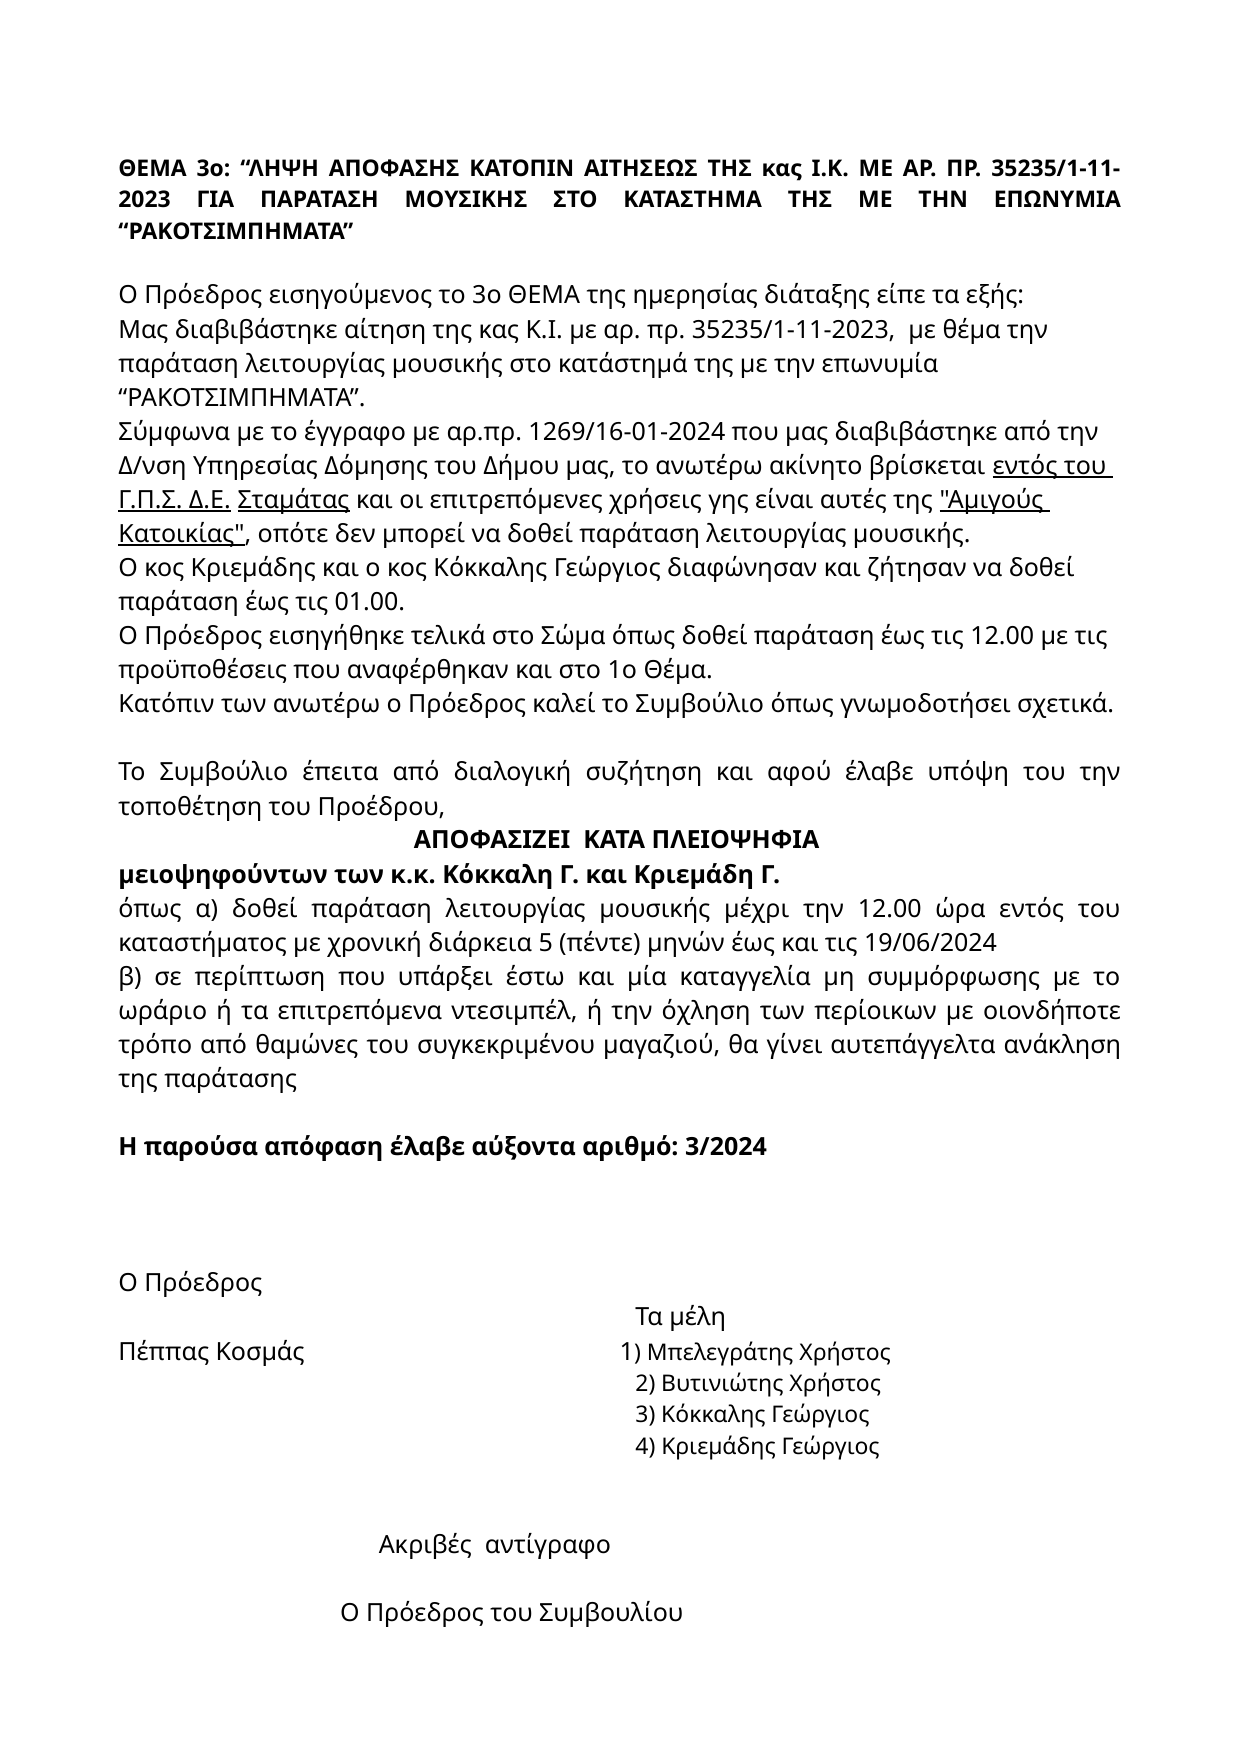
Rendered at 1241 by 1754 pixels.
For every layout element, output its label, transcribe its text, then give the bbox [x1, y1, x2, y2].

text Μας διαβιβάστηκε αίτηση της κας Κ.Ι. με αρ. πρ. 35235/1-11-2023, με θέμα την παράταση λειτουργίας μουσικής στο κατάστημά της με την επωνυμία “ΡΑΚΟΤΣΙΜΠΗΜΑΤΑ”. [118, 311, 1122, 413]
text Το Συμβούλιο έπειτα από διαλογική συζήτηση και αφού έλαβε υπόψη του την τοποθέτηση του Προέδρου, [118, 754, 1122, 822]
text μειοψηφούντων των κ.κ. Κόκκαλη Γ. και Κριεμάδη Γ. [118, 856, 1122, 890]
text 4) Κριεμάδης Γεώργιος [118, 1430, 1122, 1461]
text Ο κος Κριεμάδης και ο κος Κόκκαλης Γεώργιος διαφώνησαν και ζήτησαν να δοθεί παράταση έως τις 01.00. [118, 550, 1122, 618]
text Κατόπιν των ανωτέρω ο Πρόεδρος καλεί το Συμβούλιο όπως γνωμοδοτήσει σχετικά. [118, 686, 1122, 720]
text Ακριβές αντίγραφο [118, 1526, 1122, 1560]
text Σύμφωνα με το έγγραφο με αρ.πρ. 1269/16-01-2024 που μας διαβιβάστηκε από την Δ/νση Υπηρεσίας Δόμησης του Δήμου μας, το ανωτέρω ακίνητο βρίσκεται εντός του Γ.Π.Σ. Δ.Ε. Σταμάτας και οι επιτρεπόμενες χρήσεις γης είναι αυτές της "Αμιγούς Κατοικίας", οπότε δεν μπορεί να δοθεί παράταση λειτουργίας μουσικής. [118, 413, 1122, 550]
text Τα μέλη [118, 1299, 1122, 1333]
text 3) Κόκκαλης Γεώργιος [118, 1398, 1122, 1430]
text β) σε περίπτωση που υπάρξει έστω και μία καταγγελία μη συμμόρφωσης με το ωράριο ή τα επιτρεπόμενα ντεσιμπέλ, ή την όχληση των περίοικων με οιονδήποτε τρόπο από θαμώνες του συγκεκριμένου μαγαζιού, θα γίνει αυτεπάγγελτα ανάκληση της παράτασης [118, 958, 1122, 1095]
text Ο Πρόεδρος του Συμβουλίου [118, 1594, 1122, 1628]
text Πέππας Κοσμάς 1) Μπελεγράτης Χρήστος [118, 1333, 1122, 1367]
text Ο Πρόεδρος εισηγούμενος το 3ο ΘΕΜΑ της ημερησίας διάταξης είπε τα εξής: [118, 277, 1122, 311]
text ΘΕΜΑ 3ο: “ΛΗΨΗ ΑΠΟΦΑΣΗΣ ΚΑΤΟΠΙΝ ΑΙΤΗΣΕΩΣ ΤΗΣ κας I.K. ΜΕ ΑΡ. ΠΡ. 35235/1-11-2023 ΓΙΑ ΠΑΡΑΤΑΣΗ ΜΟΥΣΙΚΗΣ ΣΤΟ ΚΑΤΑΣΤΗΜΑ ΤΗΣ ΜΕ ΤΗΝ ΕΠΩΝΥΜΙΑ “ΡΑΚΟΤΣΙΜΠΗΜΑΤΑ” [118, 152, 1122, 246]
text ΑΠΟΦΑΣΙΖΕΙ ΚΑΤΑ ΠΛΕΙΟΨΗΦΙΑ [118, 822, 1122, 856]
text Ο Πρόεδρος [118, 1265, 1122, 1299]
text 2) Βυτινιώτης Χρήστος [118, 1367, 1122, 1398]
text Ο Πρόεδρος εισηγήθηκε τελικά στο Σώμα όπως δοθεί παράταση έως τις 12.00 με τις προϋποθέσεις που αναφέρθηκαν και στο 1ο Θέμα. [118, 618, 1122, 686]
text Η παρούσα απόφαση έλαβε αύξοντα αριθμό: 3/2024 [118, 1129, 1122, 1163]
text όπως α) δοθεί παράταση λειτουργίας μουσικής μέχρι την 12.00 ώρα εντός του καταστήματος με χρονική διάρκεια 5 (πέντε) μηνών έως και τις 19/06/2024 [118, 890, 1122, 958]
